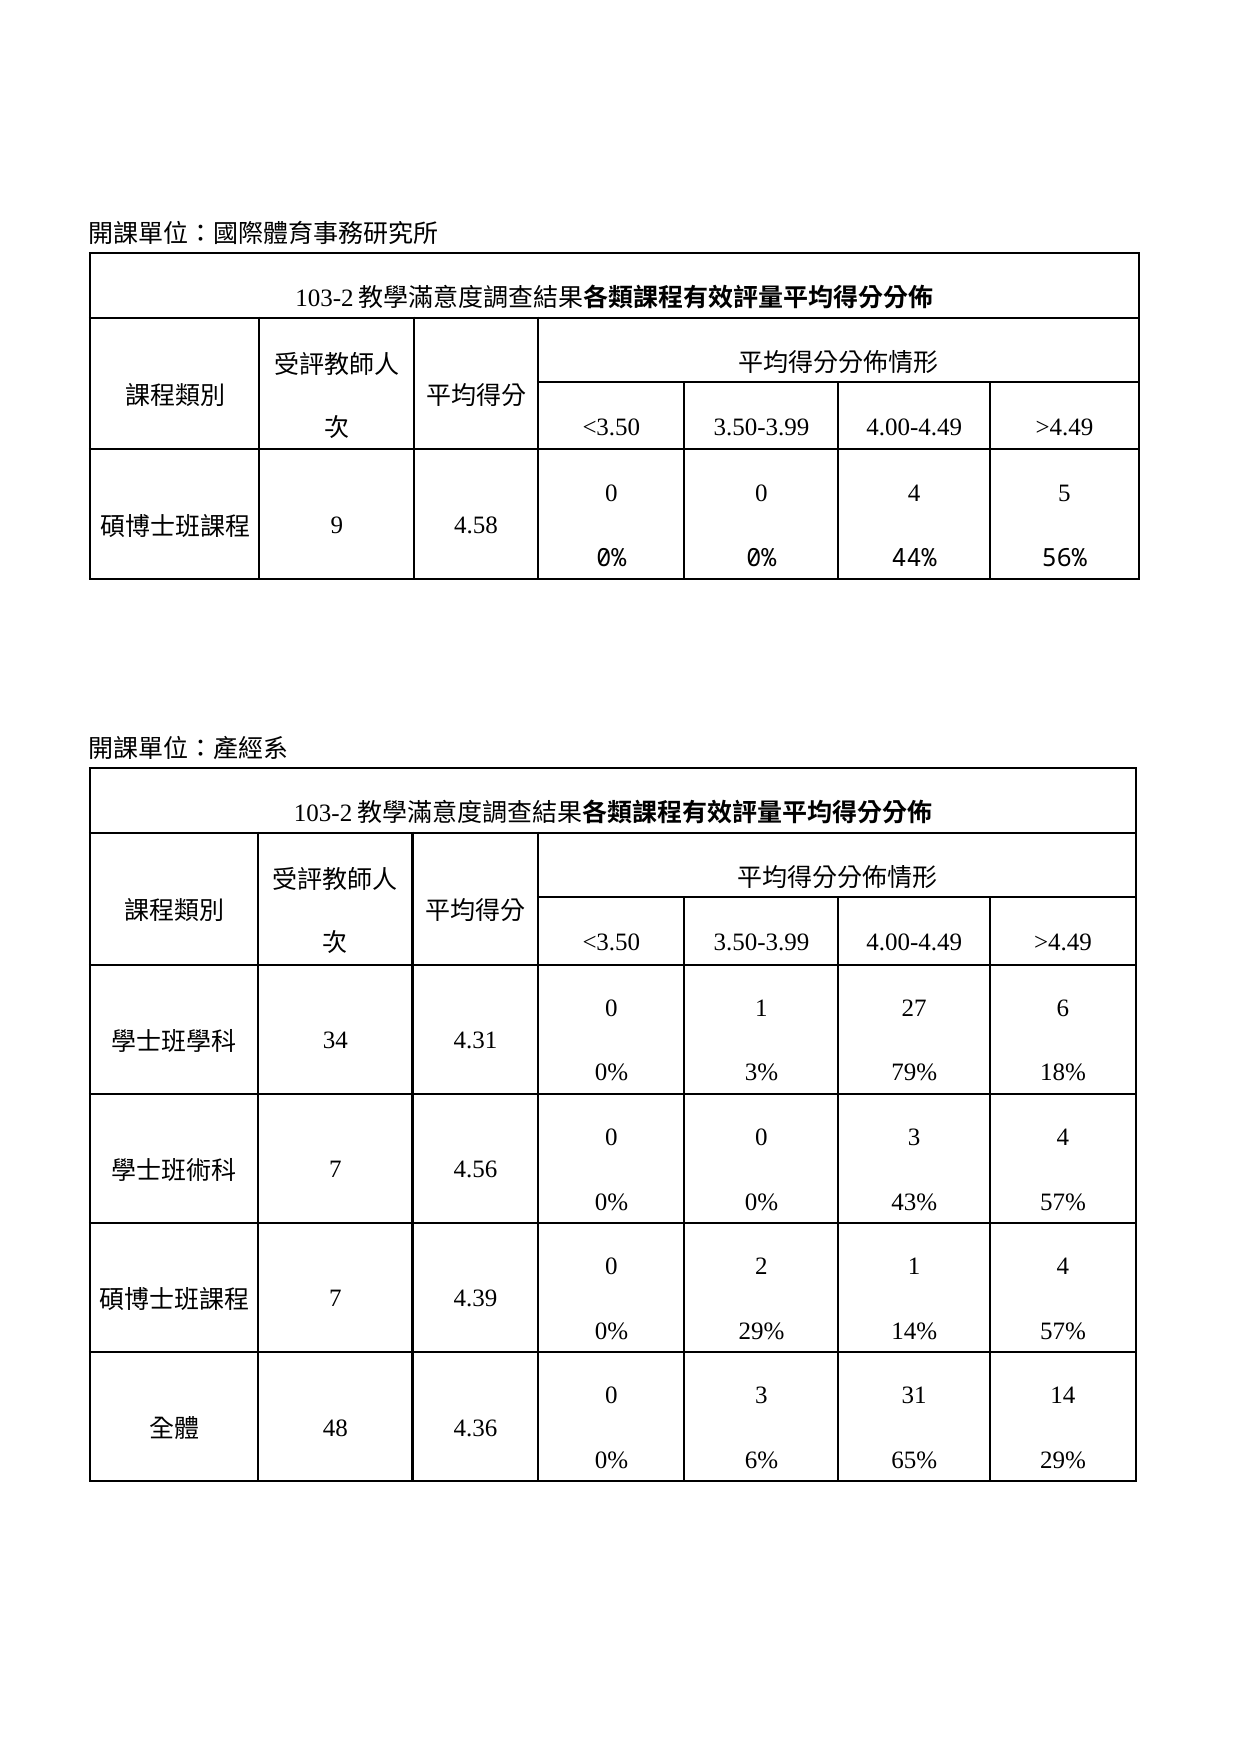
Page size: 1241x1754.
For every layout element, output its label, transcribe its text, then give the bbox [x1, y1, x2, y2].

table_cell 3 [839, 1095, 989, 1157]
table_cell 4.31 [414, 966, 537, 1093]
table_cell 7 [259, 1095, 411, 1222]
table_cell 3.50-3.99 [685, 383, 837, 448]
table_cell 4 [991, 1224, 1135, 1286]
table_cell 65% [839, 1416, 989, 1480]
table_cell 4.36 [414, 1353, 537, 1480]
table_cell 0% [539, 1028, 683, 1093]
table_cell 34 [259, 966, 411, 1093]
table_cell 受評教師人次 [259, 834, 411, 963]
table_cell 0% [685, 513, 837, 577]
table_cell 79% [839, 1028, 989, 1093]
table_cell 課程類別 [91, 319, 258, 448]
table_cell >4.49 [991, 898, 1135, 963]
table_cell 平均得分分佈情形 [539, 834, 1135, 896]
table_cell 4 [991, 1095, 1135, 1157]
table_header 103-2教學滿意度調查結果各類課程有效評量平均得分分佈 [91, 254, 1138, 317]
table_cell 7 [259, 1224, 411, 1351]
table_cell 平均得分 [415, 319, 537, 448]
table_cell >4.49 [991, 383, 1138, 448]
table_cell 0 [685, 1095, 837, 1157]
table_cell 4.39 [414, 1224, 537, 1351]
table_cell 2 [685, 1224, 837, 1286]
table_cell 44% [839, 513, 989, 577]
table_cell 碩博士班課程 [91, 450, 258, 577]
table_cell 4.00-4.49 [839, 383, 989, 448]
table_cell 3.50-3.99 [685, 898, 837, 963]
text 開課單位：國際體育事務研究所 [89, 189, 1152, 252]
table_cell 29% [685, 1286, 837, 1351]
table_cell 0% [539, 1286, 683, 1351]
table_cell 1 [685, 966, 837, 1028]
table_header 103-2教學滿意度調查結果各類課程有效評量平均得分分佈 [91, 769, 1135, 832]
table_cell 57% [991, 1157, 1135, 1222]
table_cell 碩博士班課程 [91, 1224, 257, 1351]
table_cell 0 [539, 450, 683, 513]
table_cell 9 [260, 450, 413, 577]
table_cell 3 [685, 1353, 837, 1416]
table_cell 課程類別 [91, 834, 257, 963]
table_cell 56% [991, 513, 1138, 577]
table_cell 14 [991, 1353, 1135, 1416]
table_cell 3% [685, 1028, 837, 1093]
table_cell 4.00-4.49 [839, 898, 989, 963]
table_cell 14% [839, 1286, 989, 1351]
table_cell 5 [991, 450, 1138, 513]
table_cell 18% [991, 1028, 1135, 1093]
table_cell 6 [991, 966, 1135, 1028]
table_cell <3.50 [539, 383, 683, 448]
table_cell 43% [839, 1157, 989, 1222]
table_cell 0 [539, 966, 683, 1028]
table_cell 48 [259, 1353, 411, 1480]
table_cell 平均得分分佈情形 [539, 319, 1138, 381]
table_cell 0% [685, 1157, 837, 1222]
table_cell 0% [539, 513, 683, 577]
table_cell 1 [839, 1224, 989, 1286]
table_cell 6% [685, 1416, 837, 1480]
table_cell 受評教師人次 [260, 319, 413, 448]
text 開課單位：產經系 [89, 704, 1152, 767]
table_cell 31 [839, 1353, 989, 1416]
table_cell 0 [539, 1224, 683, 1286]
table_cell 學士班術科 [91, 1095, 257, 1222]
table_cell 0 [539, 1353, 683, 1416]
table_cell 4.58 [415, 450, 537, 577]
table_cell <3.50 [539, 898, 683, 963]
table_cell 全體 [91, 1353, 257, 1480]
table_cell 學士班學科 [91, 966, 257, 1093]
table_cell 4 [839, 450, 989, 513]
table_cell 0% [539, 1416, 683, 1480]
table_cell 29% [991, 1416, 1135, 1480]
table_cell 0 [685, 450, 837, 513]
table_cell 平均得分 [414, 834, 537, 963]
table_cell 0 [539, 1095, 683, 1157]
table_cell 27 [839, 966, 989, 1028]
table_cell 4.56 [414, 1095, 537, 1222]
table_cell 57% [991, 1286, 1135, 1351]
table_cell 0% [539, 1157, 683, 1222]
